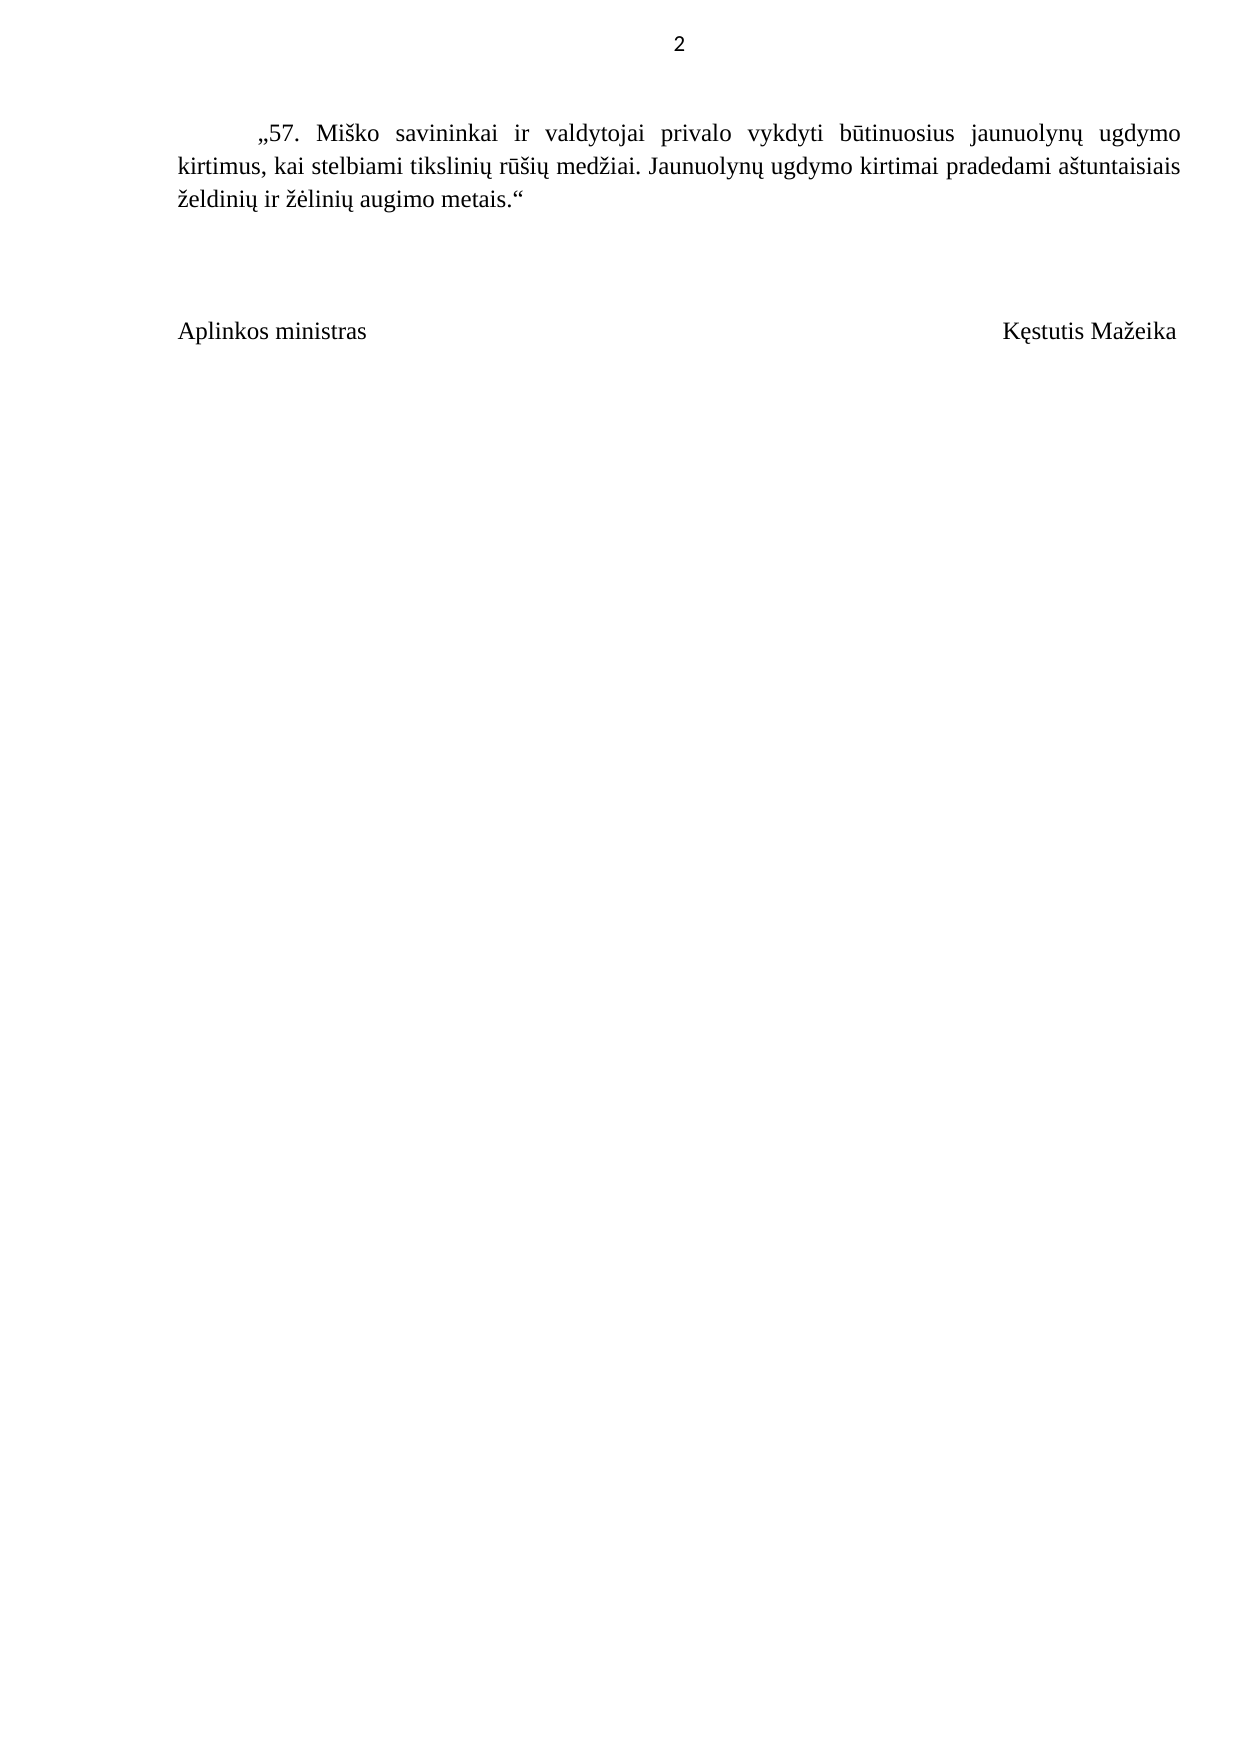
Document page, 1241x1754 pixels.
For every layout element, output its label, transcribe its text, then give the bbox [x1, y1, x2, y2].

text „57. Miško savininkai ir valdytojai privalo vykdyti būtinuosius jaunuolynų ugdymo kirtimus, kai stelbiami tikslinių rūšių medžiai. Jaunuolynų ugdymo kirtimai pradedami aštuntaisiais želdinių ir žėlinių augimo metais.“ [177, 118, 1181, 213]
text Aplinkos ministras Kęstutis Mažeika [177, 316, 1181, 345]
